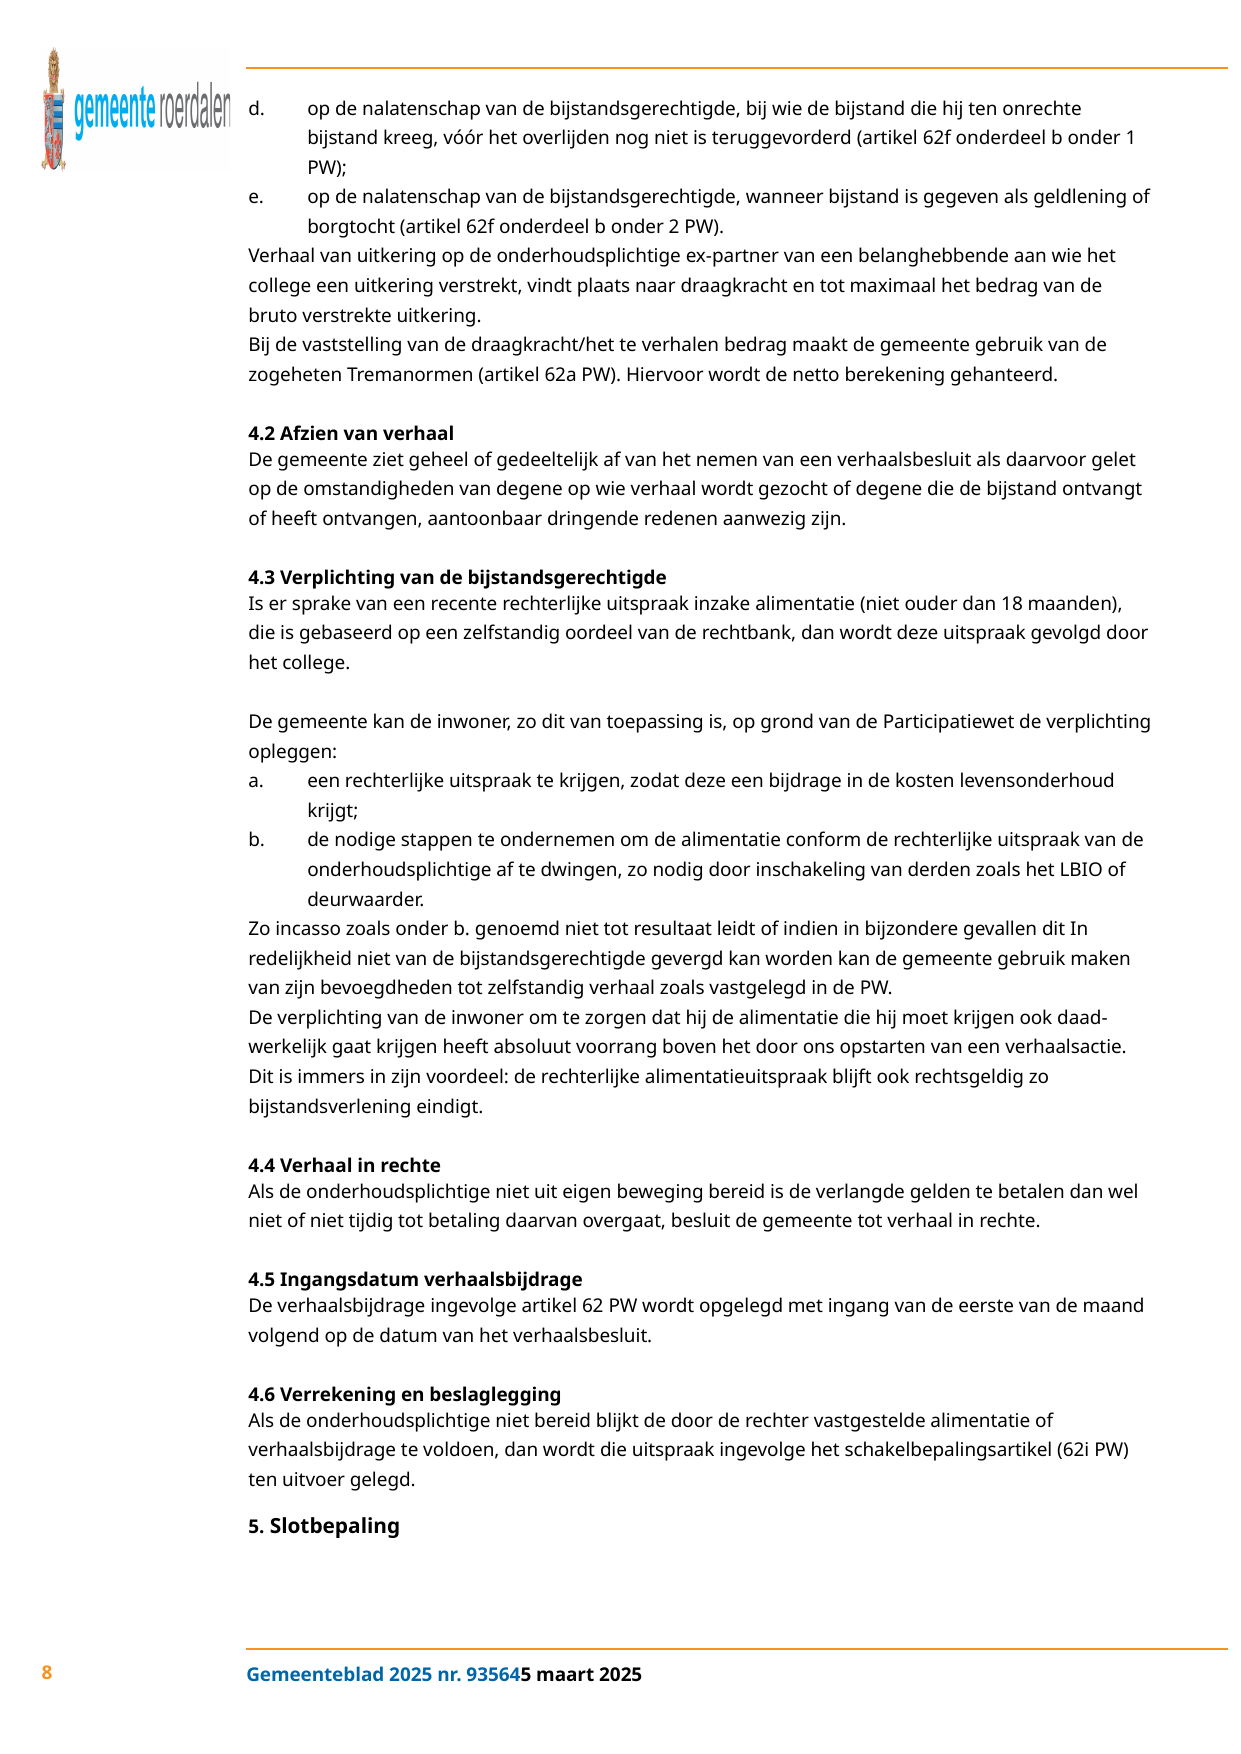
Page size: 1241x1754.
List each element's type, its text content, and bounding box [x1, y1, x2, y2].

text 4.3 Verplichting van de bijstandsgerechtigde [248, 564, 1152, 590]
text De verplichting van de inwoner om te zorgen dat hij de alimentatie die hij moet krijgen ook daad-werkelijk gaat krijgen heeft absoluut voorrang boven het door ons opstarten van een verhaalsactie. Dit is immers in zijn voordeel: de rechterlijke alimentatieuitspraak blijft ook rechtsgeldig zo bijstandsverlening eindigt. [248, 1004, 1152, 1119]
text 4.5 Ingangsdatum verhaalsbijdrage [248, 1267, 1152, 1292]
text 4.4 Verhaal in rechte [248, 1152, 1152, 1178]
text 5. Slotbepaling [248, 1512, 1152, 1540]
text De gemeente kan de inwoner, zo dit van toepassing is, op grond van de Participatiewet de verplichting opleggen: [248, 708, 1152, 764]
text Zo incasso zoals onder b. genoemd niet tot resultaat leidt of indien in bijzondere gevallen dit In redelijkheid niet van de bijstandsgerechtigde gevergd kan worden kan de gemeente gebruik maken van zijn bevoegdheden tot zelfstandig verhaal zoals vastgelegd in de PW. [248, 915, 1152, 1000]
text Is er sprake van een recente rechterlijke uitspraak inzake alimentatie (niet ouder dan 18 maanden), die is gebaseerd op een zelfstandig oordeel van de rechtbank, dan wordt deze uitspraak gevolgd door het college. [248, 590, 1152, 675]
text Als de onderhoudsplichtige niet uit eigen beweging bereid is de verlangde gelden te betalen dan wel niet of niet tijdig tot betaling daarvan overgaat, besluit de gemeente tot verhaal in rechte. [248, 1178, 1152, 1233]
text De gemeente ziet geheel of gedeeltelijk af van het nemen van een verhaalsbesluit als daarvoor gelet op de omstandigheden van degene op wie verhaal wordt gezocht of degene die de bijstand ontvangt of heeft ontvangen, aantoonbaar dringende redenen aanwezig zijn. [248, 446, 1152, 531]
text Als de onderhoudsplichtige niet bereid blijkt de door de rechter vastgestelde alimentatie of verhaalsbijdrage te voldoen, dan wordt die uitspraak ingevolge het schakelbepalingsartikel (62i PW) ten uitvoer gelegd. [248, 1407, 1152, 1492]
list de nodige stappen te ondernemen om de alimentatie conform de rechterlijke uitspraak van de onderhoudsplichtige af te dwingen, zo nodig door inschakeling van derden zoals het LBIO of deurwaarder. [248, 827, 1152, 912]
text De verhaalsbijdrage ingevolge artikel 62 PW wordt opgelegd met ingang van de eerste van de maand volgend op de datum van het verhaalsbesluit. [248, 1292, 1152, 1348]
list op de nalatenschap van de bijstandsgerechtigde, wanneer bijstand is gegeven als geldlening of borgtocht (artikel 62f onderdeel b onder 2 PW). [248, 183, 1152, 239]
list een rechterlijke uitspraak te krijgen, zodat deze een bijdrage in de kosten levensonderhoud krijgt; [248, 767, 1152, 823]
picture [41, 47, 231, 172]
list op de nalatenschap van de bijstandsgerechtigde, bij wie de bijstand die hij ten onrechte bijstand kreeg, vóór het overlijden nog niet is teruggevorderd (artikel 62f onderdeel b onder 1 PW); [248, 95, 1152, 180]
text 4.2 Afzien van verhaal [248, 420, 1152, 446]
text Bij de vaststelling van de draagkracht/het te verhalen bedrag maakt de gemeente gebruik van de zogeheten Tremanormen (artikel 62a PW). Hiervoor wordt de netto berekening gehanteerd. [248, 331, 1152, 387]
text Verhaal van uitkering op de onderhoudsplichtige ex-partner van een belanghebbende aan wie het college een uitkering verstrekt, vindt plaats naar draagkracht en tot maximaal het bedrag van de bruto verstrekte uitkering. [248, 243, 1152, 328]
text 4.6 Verrekening en beslaglegging [248, 1381, 1152, 1407]
